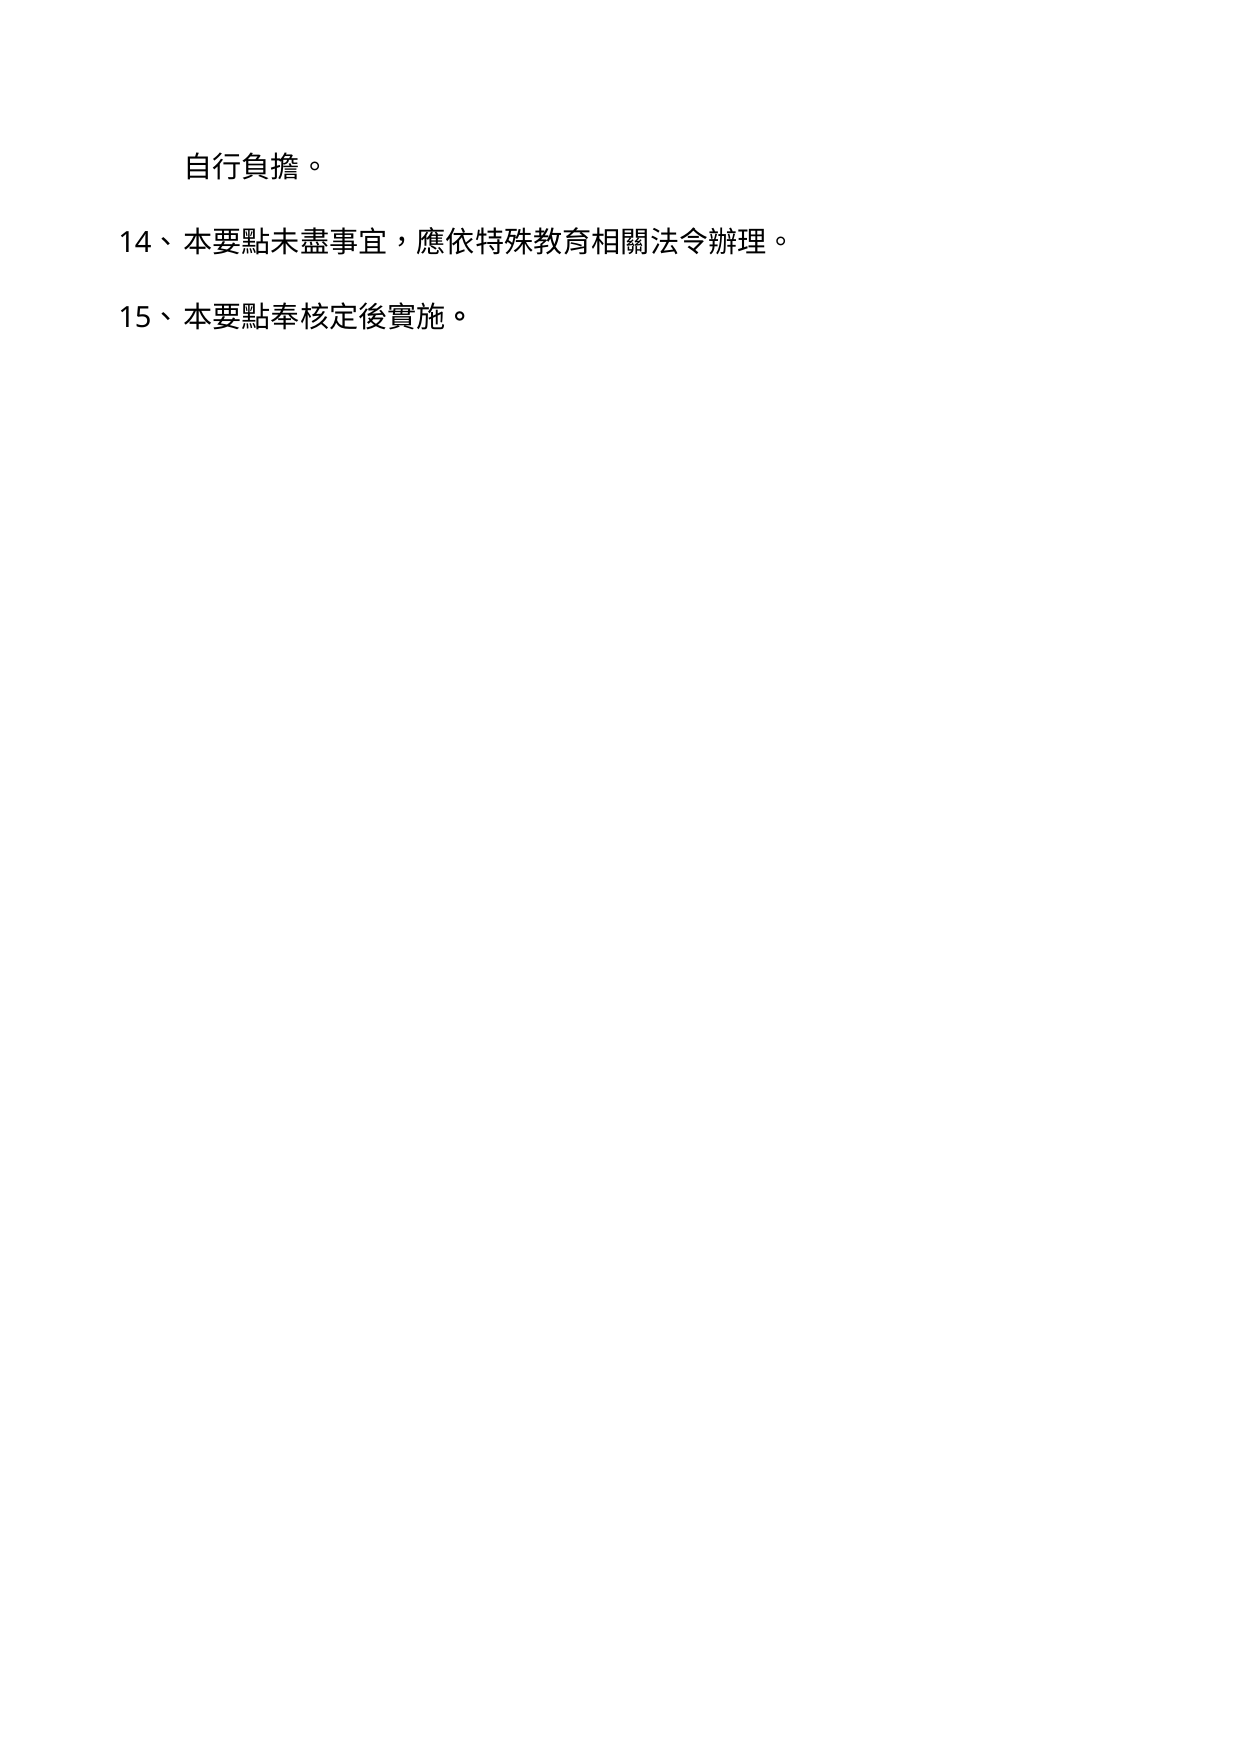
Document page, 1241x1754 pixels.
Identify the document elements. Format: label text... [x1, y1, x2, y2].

list 自行負擔。 [118, 127, 1122, 202]
list 本要點未盡事宜，應依特殊教育相關法令辦理。 [118, 202, 1122, 277]
list 本要點奉核定後實施。 [118, 277, 1122, 352]
